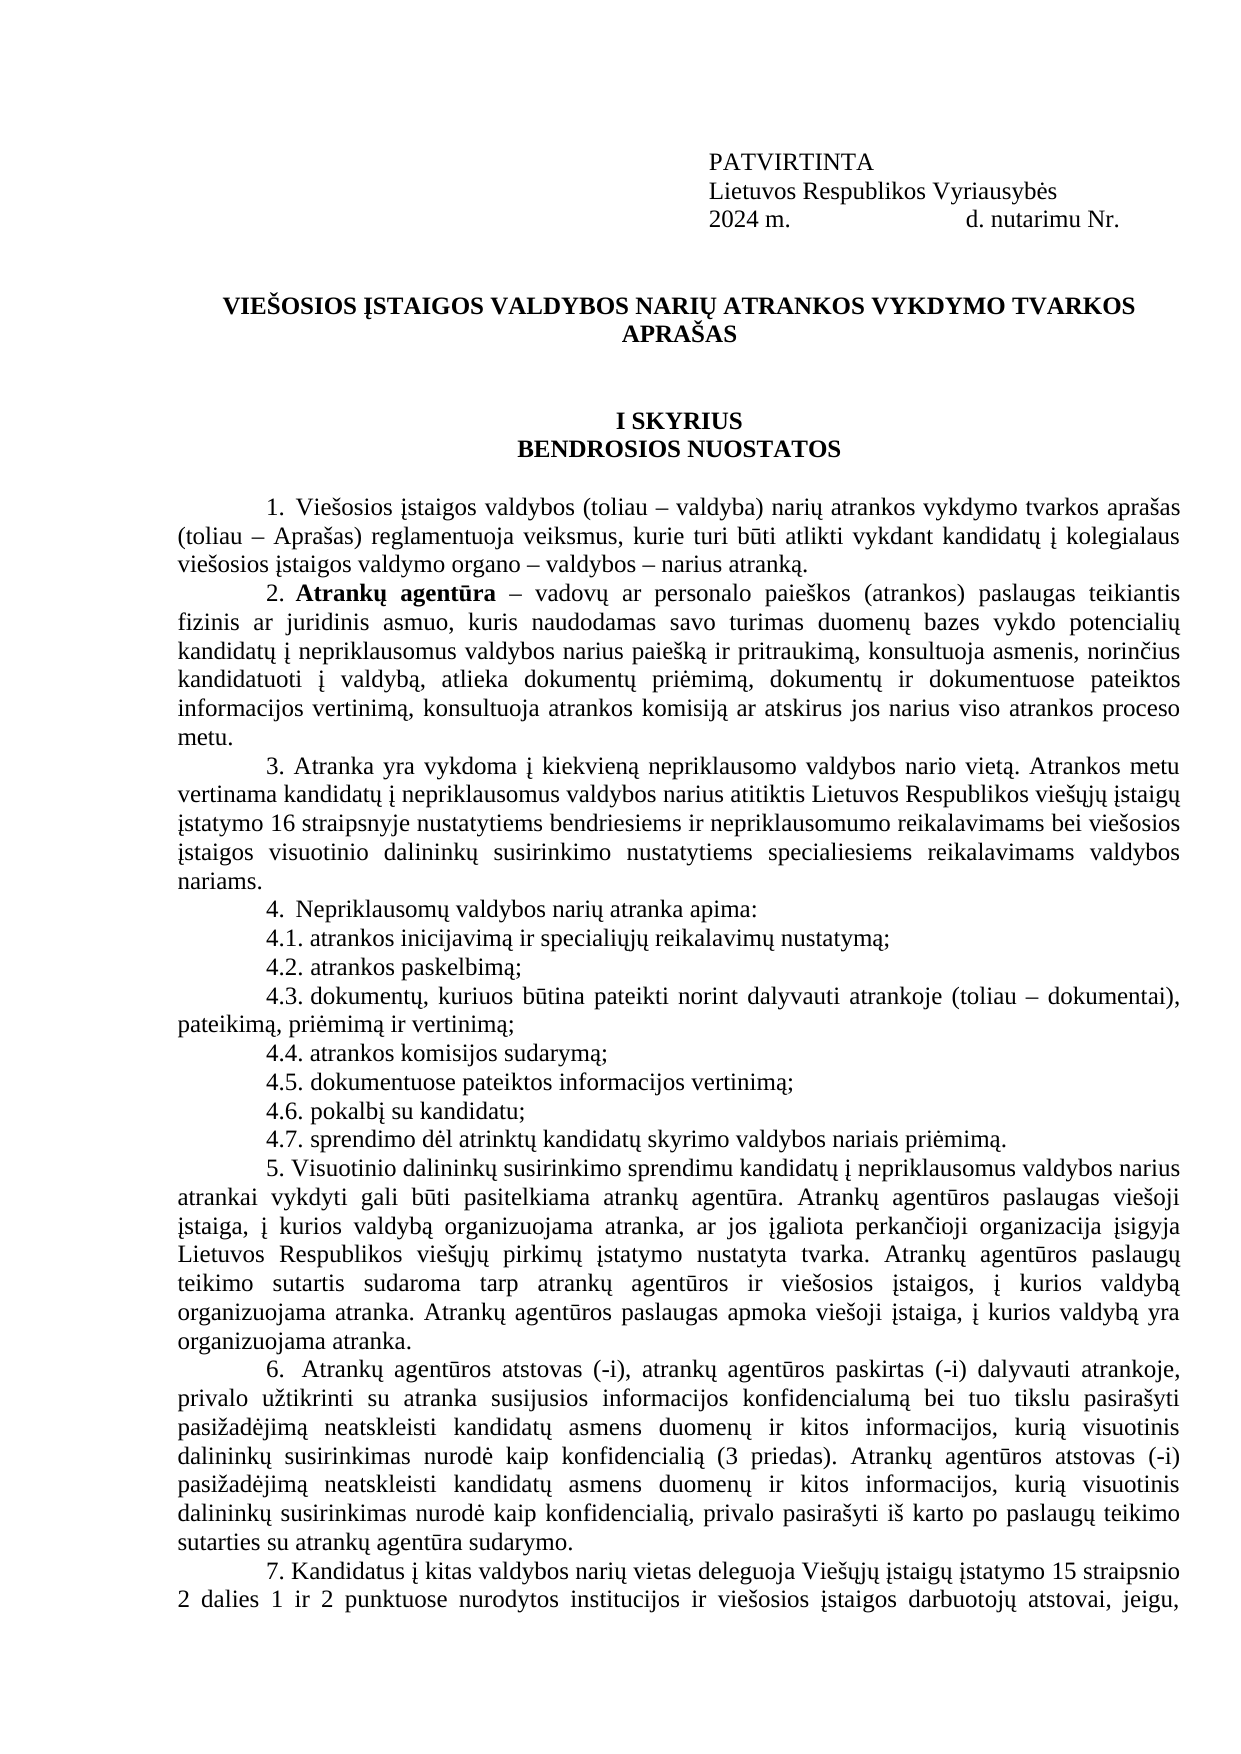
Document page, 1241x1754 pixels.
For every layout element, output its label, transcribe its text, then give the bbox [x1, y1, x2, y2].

text 4. Nepriklausomų valdybos narių atranka apima: [177, 894, 1181, 923]
text 5. Visuotinio dalininkų susirinkimo sprendimu kandidatų į nepriklausomus valdybos narius atrankai vykdyti gali būti pasitelkiama atrankų agentūra. Atrankų agentūros paslaugas viešoji įstaiga, į kurios valdybą organizuojama atranka, ar jos įgaliota perkančioji organizacija įsigyja Lietuvos Respublikos viešųjų pirkimų įstatymo nustatyta tvarka. Atrankų agentūros paslaugų teikimo sutartis sudaroma tarp atrankų agentūros ir viešosios įstaigos, į kurios valdybą organizuojama atranka. Atrankų agentūros paslaugas apmoka viešoji įstaiga, į kurios valdybą yra organizuojama atranka. [177, 1153, 1181, 1354]
text 4.1. atrankos inicijavimą ir specialiųjų reikalavimų nustatymą; [177, 923, 1181, 952]
text PATVIRTINTA [709, 147, 1181, 176]
text 2024 m. d. nutarimu Nr. [709, 204, 1181, 233]
text 2. Atrankų agentūra – vadovų ar personalo paieškos (atrankos) paslaugas teikiantis fizinis ar juridinis asmuo, kuris naudodamas savo turimas duomenų bazes vykdo potencialių kandidatų į nepriklausomus valdybos narius paiešką ir pritraukimą, konsultuoja asmenis, norinčius kandidatuoti į valdybą, atlieka dokumentų priėmimą, dokumentų ir dokumentuose pateiktos informacijos vertinimą, konsultuoja atrankos komisiją ar atskirus jos narius viso atrankos proceso metu. [177, 578, 1181, 751]
text Lietuvos Respublikos Vyriausybės [709, 176, 1181, 204]
text 4.5. dokumentuose pateiktos informacijos vertinimą; [177, 1067, 1181, 1096]
text BENDROSIOS NUOSTATOS [177, 434, 1181, 463]
text 4.6. pokalbį su kandidatu; [177, 1096, 1181, 1124]
text I SKYRIUS [177, 406, 1181, 434]
text 6. Atrankų agentūros atstovas (-i), atrankų agentūros paskirtas (-i) dalyvauti atrankoje, privalo užtikrinti su atranka susijusios informacijos konfidencialumą bei tuo tikslu pasirašyti pasižadėjimą neatskleisti kandidatų asmens duomenų ir kitos informacijos, kurią visuotinis dalininkų susirinkimas nurodė kaip konfidencialią (3 priedas). Atrankų agentūros atstovas (-i) pasižadėjimą neatskleisti kandidatų asmens duomenų ir kitos informacijos, kurią visuotinis dalininkų susirinkimas nurodė kaip konfidencialią, privalo pasirašyti iš karto po paslaugų teikimo sutarties su atrankų agentūra sudarymo. [177, 1354, 1181, 1556]
text 7. Kandidatus į kitas valdybos narių vietas deleguoja Viešųjų įstaigų įstatymo 15 straipsnio 2 dalies 1 ir 2 punktuose nurodytos institucijos ir viešosios įstaigos darbuotojų atstovai, jeigu, [177, 1556, 1181, 1613]
text 3. Atranka yra vykdoma į kiekvieną nepriklausomo valdybos nario vietą. Atrankos metu vertinama kandidatų į nepriklausomus valdybos narius atitiktis Lietuvos Respublikos viešųjų įstaigų įstatymo 16 straipsnyje nustatytiems bendriesiems ir nepriklausomumo reikalavimams bei viešosios įstaigos visuotinio dalininkų susirinkimo nustatytiems specialiesiems reikalavimams valdybos nariams. [177, 751, 1181, 894]
text 1. Viešosios įstaigos valdybos (toliau – valdyba) narių atrankos vykdymo tvarkos aprašas (toliau – Aprašas) reglamentuoja veiksmus, kurie turi būti atlikti vykdant kandidatų į kolegialaus viešosios įstaigos valdymo organo – valdybos – narius atranką. [177, 492, 1181, 578]
text 4.2. atrankos paskelbimą; [177, 952, 1181, 981]
text 4.4. atrankos komisijos sudarymą; [177, 1038, 1181, 1067]
text 4.7. sprendimo dėl atrinktų kandidatų skyrimo valdybos nariais priėmimą. [266, 1124, 1181, 1153]
text 4.3. dokumentų, kuriuos būtina pateikti norint dalyvauti atrankoje (toliau – dokumentai), pateikimą, priėmimą ir vertinimą; [177, 981, 1181, 1038]
text VIEŠOSIOS ĮSTAIGOS VALDYBOS NARIŲ ATRANKOS VYKDYMO TVARKOS APRAŠAS [177, 291, 1181, 348]
